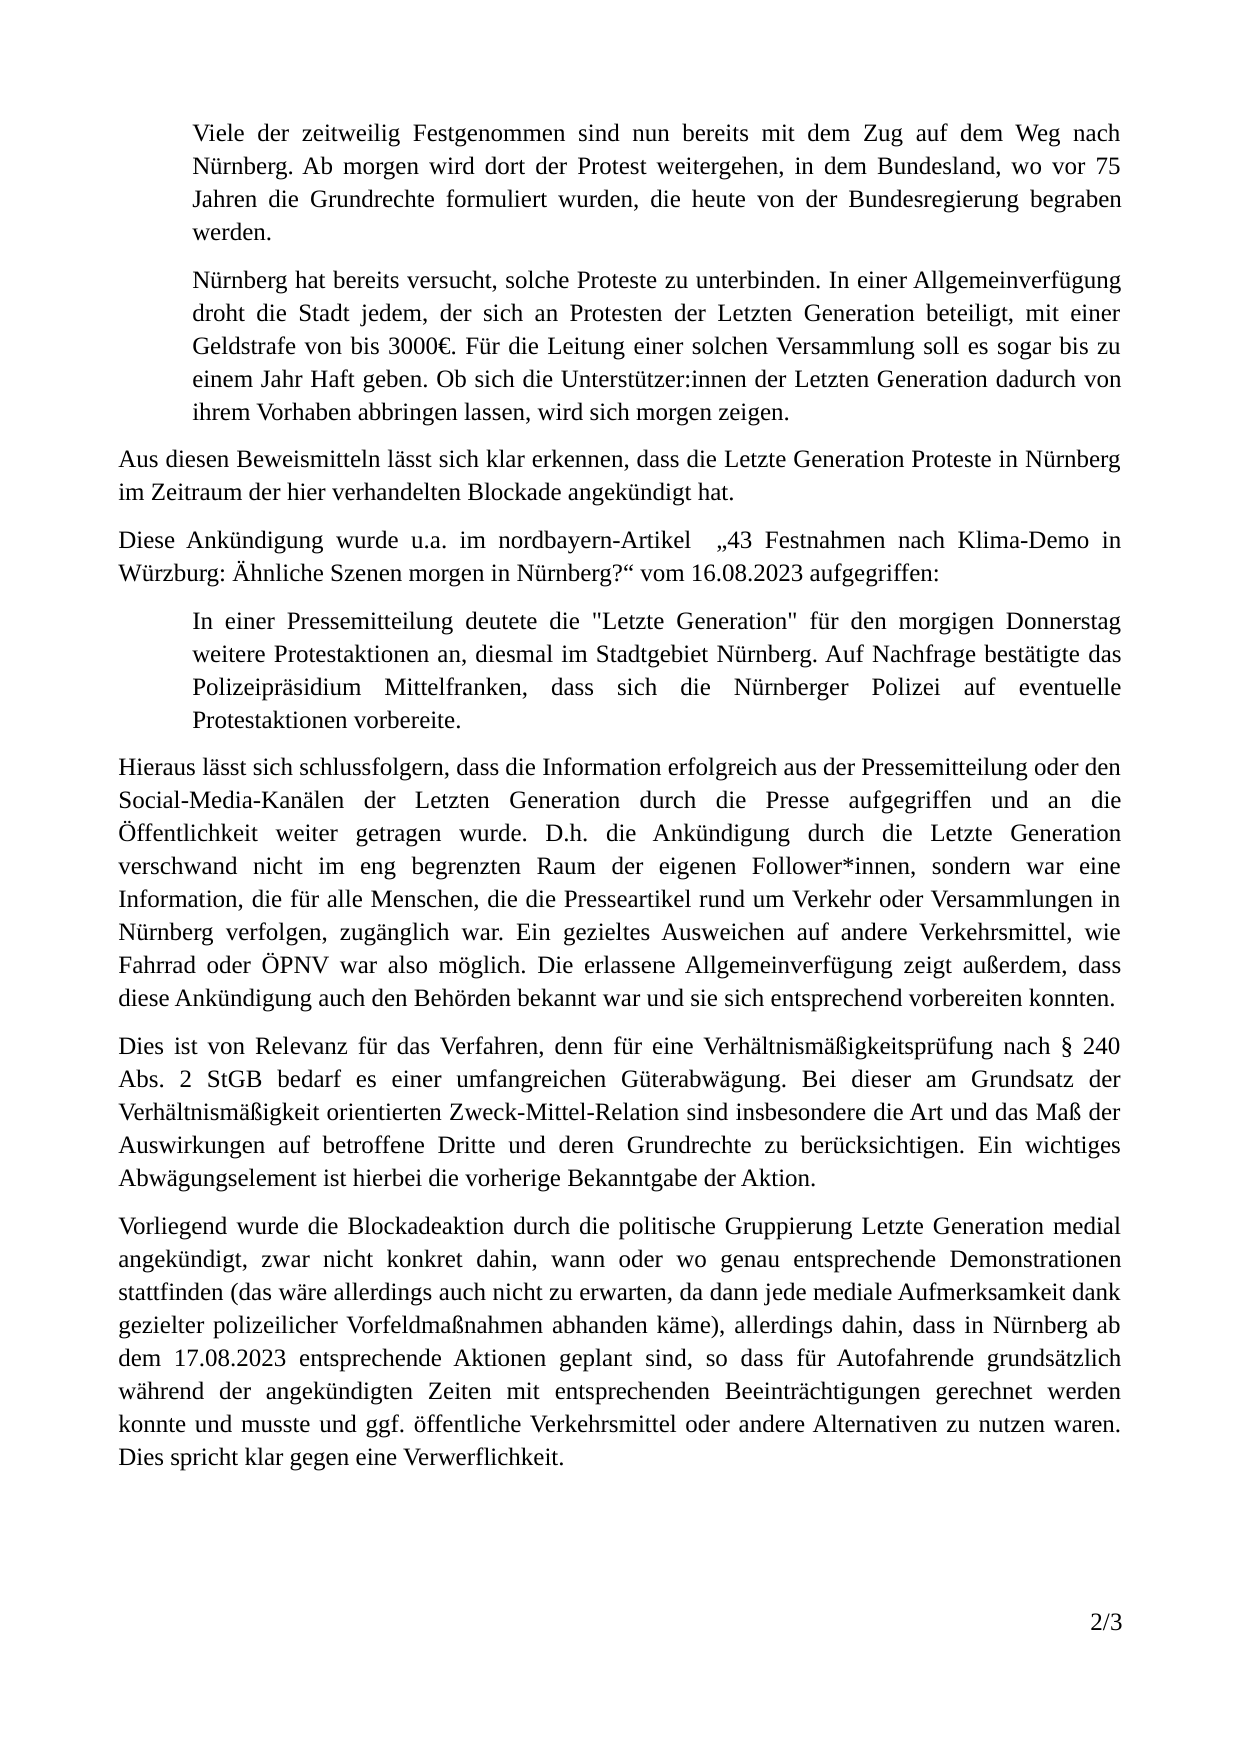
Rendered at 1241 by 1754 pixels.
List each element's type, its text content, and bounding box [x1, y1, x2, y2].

text Viele der zeitweilig Festgenommen sind nun bereits mit dem Zug auf dem Weg nach Nürnberg. Ab morgen wird dort der Protest weitergehen, in dem Bundesland, wo vor 75 Jahren die Grundrechte formuliert wurden, die heute von der Bundesregierung begraben werden. [192, 118, 1122, 246]
text Nürnberg hat bereits versucht, solche Proteste zu unterbinden. In einer Allgemeinverfügung droht die Stadt jedem, der sich an Protesten der Letzten Generation beteiligt, mit einer Geldstrafe von bis 3000€. Für die Leitung einer solchen Versammlung soll es sogar bis zu einem Jahr Haft geben. Ob sich die Unterstützer:innen der Letzten Generation dadurch von ihrem Vorhaben abbringen lassen, wird sich morgen zeigen. [192, 265, 1122, 426]
text Vorliegend wurde die Blockadeaktion durch die politische Gruppierung Letzte Generation medial angekündigt, zwar nicht konkret dahin, wann oder wo genau entsprechende Demonstrationen stattfinden (das wäre allerdings auch nicht zu erwarten, da dann jede mediale Aufmerksamkeit dank gezielter polizeilicher Vorfeldmaßnahmen abhanden käme), allerdings dahin, dass in Nürnberg ab dem 17.08.2023 entsprechende Aktionen geplant sind, so dass für Autofahrende grundsätzlich während der angekündigten Zeiten mit entsprechenden Beeinträchtigungen gerechnet werden konnte und musste und ggf. öffentliche Verkehrsmittel oder andere Alternativen zu nutzen waren. Dies spricht klar gegen eine Verwerflichkeit. [118, 1211, 1122, 1471]
text In einer Pressemitteilung deutete die "Letzte Generation" für den morgigen Donnerstag weitere Protestaktionen an, diesmal im Stadtgebiet Nürnberg. Auf Nachfrage bestätigte das Polizeipräsidium Mittelfranken, dass sich die Nürnberger Polizei auf eventuelle Protestaktionen vorbereite. [192, 606, 1122, 733]
text Dies ist von Relevanz für das Verfahren, denn für eine Verhältnismäßigkeitsprüfung nach § 240 Abs. 2 StGB bedarf es einer umfangreichen Güterabwägung. Bei dieser am Grundsatz der Verhältnismäßigkeit orientierten Zweck-Mittel-Relation sind insbesondere die Art und das Maß der Auswirkungen auf betroffene Dritte und deren Grundrechte zu berücksichtigen. Ein wichtiges Abwägungselement ist hierbei die vorherige Bekanntgabe der Aktion. [118, 1031, 1122, 1192]
text Hieraus lässt sich schlussfolgern, dass die Information erfolgreich aus der Pressemitteilung oder den Social-Media-Kanälen der Letzten Generation durch die Presse aufgegriffen und an die Öffentlichkeit weiter getragen wurde. D.h. die Ankündigung durch die Letzte Generation verschwand nicht im eng begrenzten Raum der eigenen Follower*innen, sondern war eine Information, die für alle Menschen, die die Presseartikel rund um Verkehr oder Versammlungen in Nürnberg verfolgen, zugänglich war. Ein gezieltes Ausweichen auf andere Verkehrsmittel, wie Fahrrad oder ÖPNV war also möglich. Die erlassene Allgemeinverfügung zeigt außerdem, dass diese Ankündigung auch den Behörden bekannt war und sie sich entsprechend vorbereiten konnten. [118, 752, 1122, 1012]
text Aus diesen Beweismitteln lässt sich klar erkennen, dass die Letzte Generation Proteste in Nürnberg im Zeitraum der hier verhandelten Blockade angekündigt hat. [118, 444, 1122, 506]
text Diese Ankündigung wurde u.a. im nordbayern-Artikel „43 Festnahmen nach Klima-Demo in Würzburg: Ähnliche Szenen morgen in Nürnberg?“ vom 16.08.2023 aufgegriffen: [118, 525, 1122, 587]
